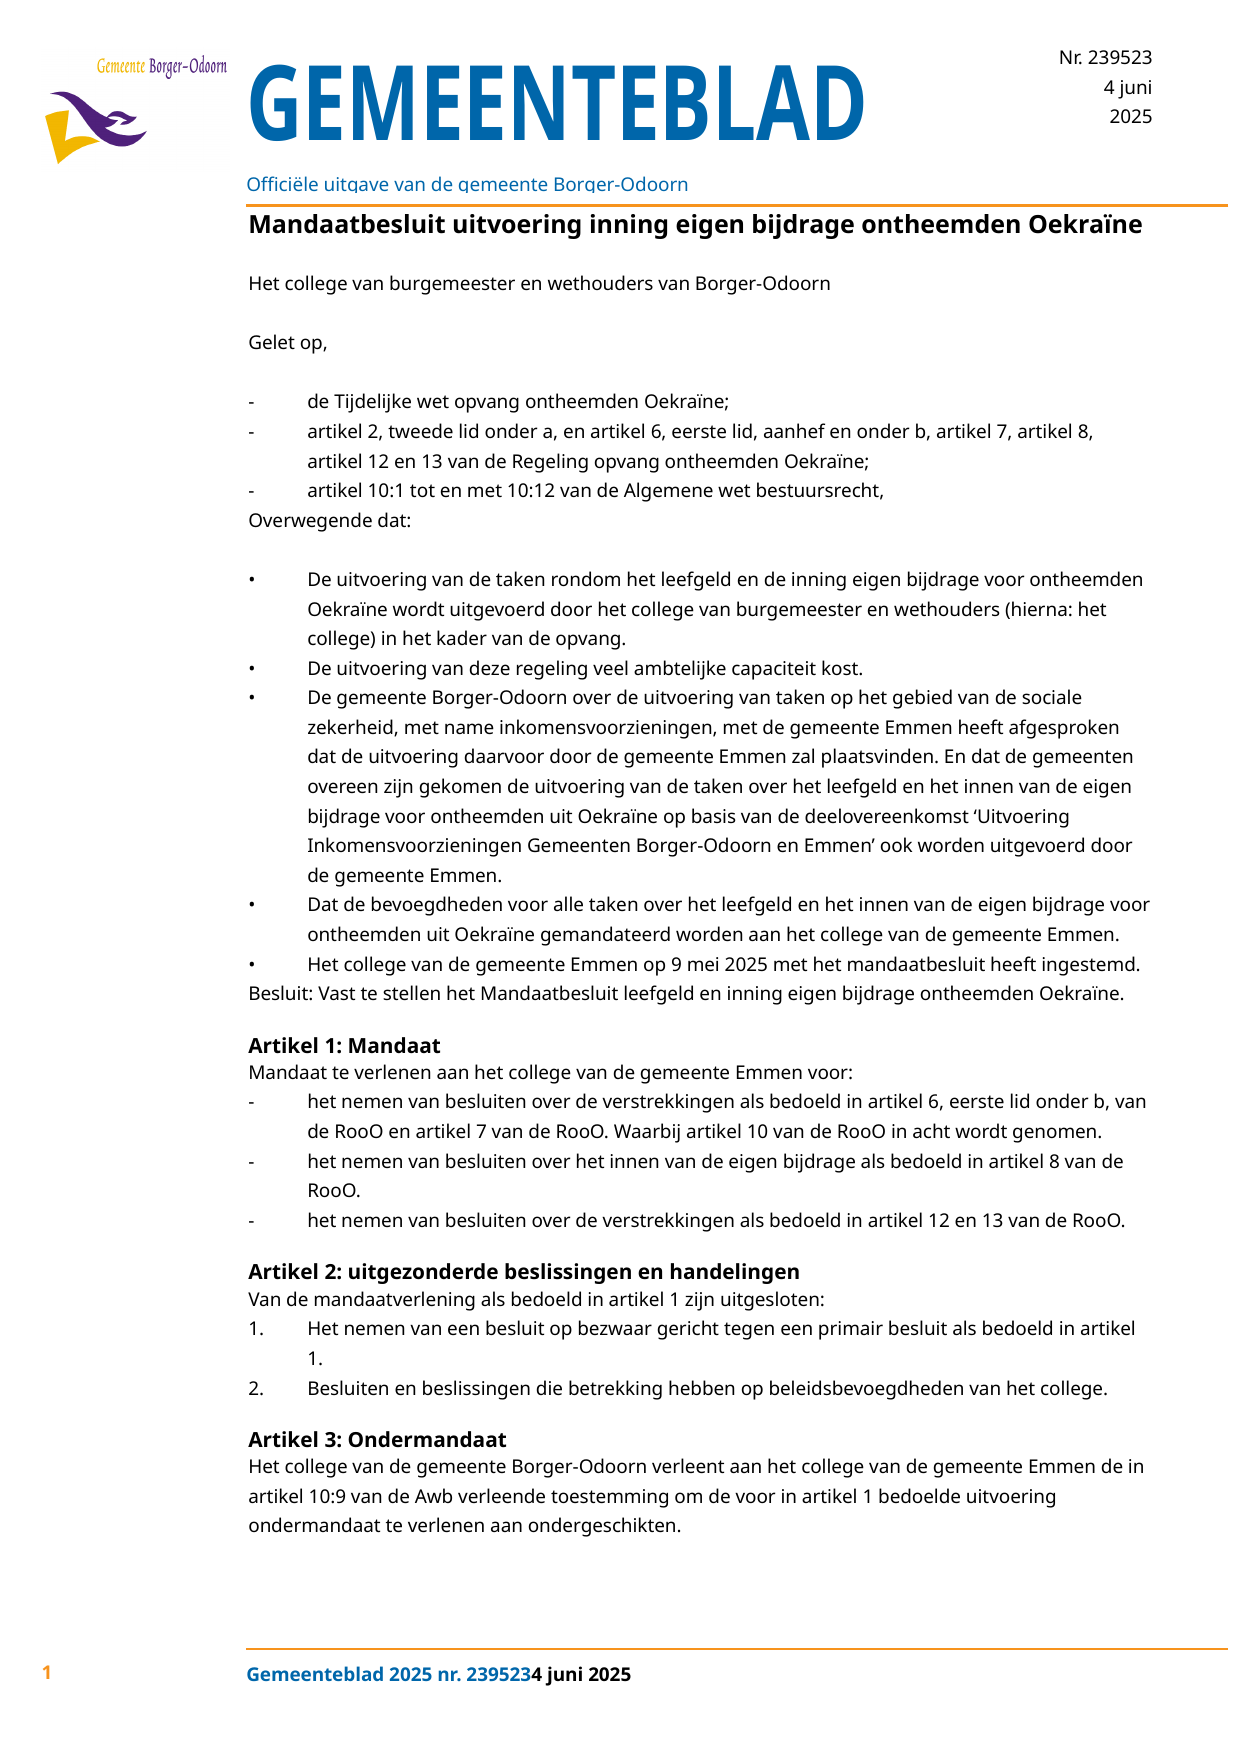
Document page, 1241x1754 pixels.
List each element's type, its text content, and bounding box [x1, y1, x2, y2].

text Artikel 1: Mandaat [248, 1031, 1152, 1059]
list het nemen van besluiten over de verstrekkingen als bedoeld in artikel 12 en 13 van de RooO. [248, 1207, 1152, 1233]
list artikel 2, tweede lid onder a, en artikel 6, eerste lid, aanhef en onder b, artikel 7, artikel 8, artikel 12 en 13 van de Regeling opvang ontheemden Oekraïne; [248, 418, 1152, 473]
picture [41, 47, 231, 172]
text Het college van burgemeester en wethouders van Borger-Odoorn [248, 270, 1152, 296]
list De gemeente Borger-Odoorn over de uitvoering van taken op het gebied van de sociale zekerheid, met name inkomensvoorzieningen, met de gemeente Emmen heeft afgesproken dat de uitvoering daarvoor door de gemeente Emmen zal plaatsvinden. En dat de gemeenten overeen zijn gekomen de uitvoering van de taken over het leefgeld en het innen van de eigen bijdrage voor ontheemden uit Oekraïne op basis van de deelovereenkomst ‘Uitvoering Inkomensvoorzieningen Gemeenten Borger-Odoorn en Emmen’ ook worden uitgevoerd door de gemeente Emmen. [248, 684, 1152, 888]
list het nemen van besluiten over het innen van de eigen bijdrage als bedoeld in artikel 8 van de RooO. [248, 1148, 1152, 1203]
text Overwegende dat: [248, 507, 1152, 533]
list Het college van de gemeente Emmen op 9 mei 2025 met het mandaatbesluit heeft ingestemd. [248, 951, 1152, 976]
list de Tijdelijke wet opvang ontheemden Oekraïne; [248, 389, 1152, 414]
text Van de mandaatverlening als bedoeld in artikel 1 zijn uitgesloten: [248, 1286, 1152, 1312]
text Het college van de gemeente Borger-Odoorn verleent aan het college van de gemeente Emmen de in artikel 10:9 van de Awb verleende toestemming om de voor in artikel 1 bedoelde uitvoering ondermandaat te verlenen aan ondergeschikten. [248, 1453, 1152, 1538]
text Mandaat te verlenen aan het college van de gemeente Emmen voor: [248, 1059, 1152, 1085]
list Het nemen van een besluit op bezwaar gericht tegen een primair besluit als bedoeld in artikel 1. [248, 1316, 1152, 1371]
text Besluit: Vast te stellen het Mandaatbesluit leefgeld en inning eigen bijdrage ontheemden Oekraïne. [248, 980, 1152, 1006]
list De uitvoering van de taken rondom het leefgeld en de inning eigen bijdrage voor ontheemden Oekraïne wordt uitgevoerd door het college van burgemeester en wethouders (hierna: het college) in het kader van de opvang. [248, 566, 1152, 651]
text Artikel 2: uitgezonderde beslissingen en handelingen [248, 1257, 1152, 1286]
text Mandaatbesluit uitvoering inning eigen bijdrage ontheemden Oekraïne [248, 207, 1152, 241]
list het nemen van besluiten over de verstrekkingen als bedoeld in artikel 6, eerste lid onder b, van de RooO en artikel 7 van de RooO. Waarbij artikel 10 van de RooO in acht wordt genomen. [248, 1089, 1152, 1144]
list Dat de bevoegdheden voor alle taken over het leefgeld en het innen van de eigen bijdrage voor ontheemden uit Oekraïne gemandateerd worden aan het college van de gemeente Emmen. [248, 892, 1152, 947]
list De uitvoering van deze regeling veel ambtelijke capaciteit kost. [248, 655, 1152, 681]
text Artikel 3: Ondermandaat [248, 1425, 1152, 1453]
text Gelet op, [248, 329, 1152, 355]
list Besluiten en beslissingen die betrekking hebben op beleidsbevoegdheden van het college. [248, 1375, 1152, 1400]
list artikel 10:1 tot en met 10:12 van de Algemene wet bestuursrecht, [248, 477, 1152, 503]
